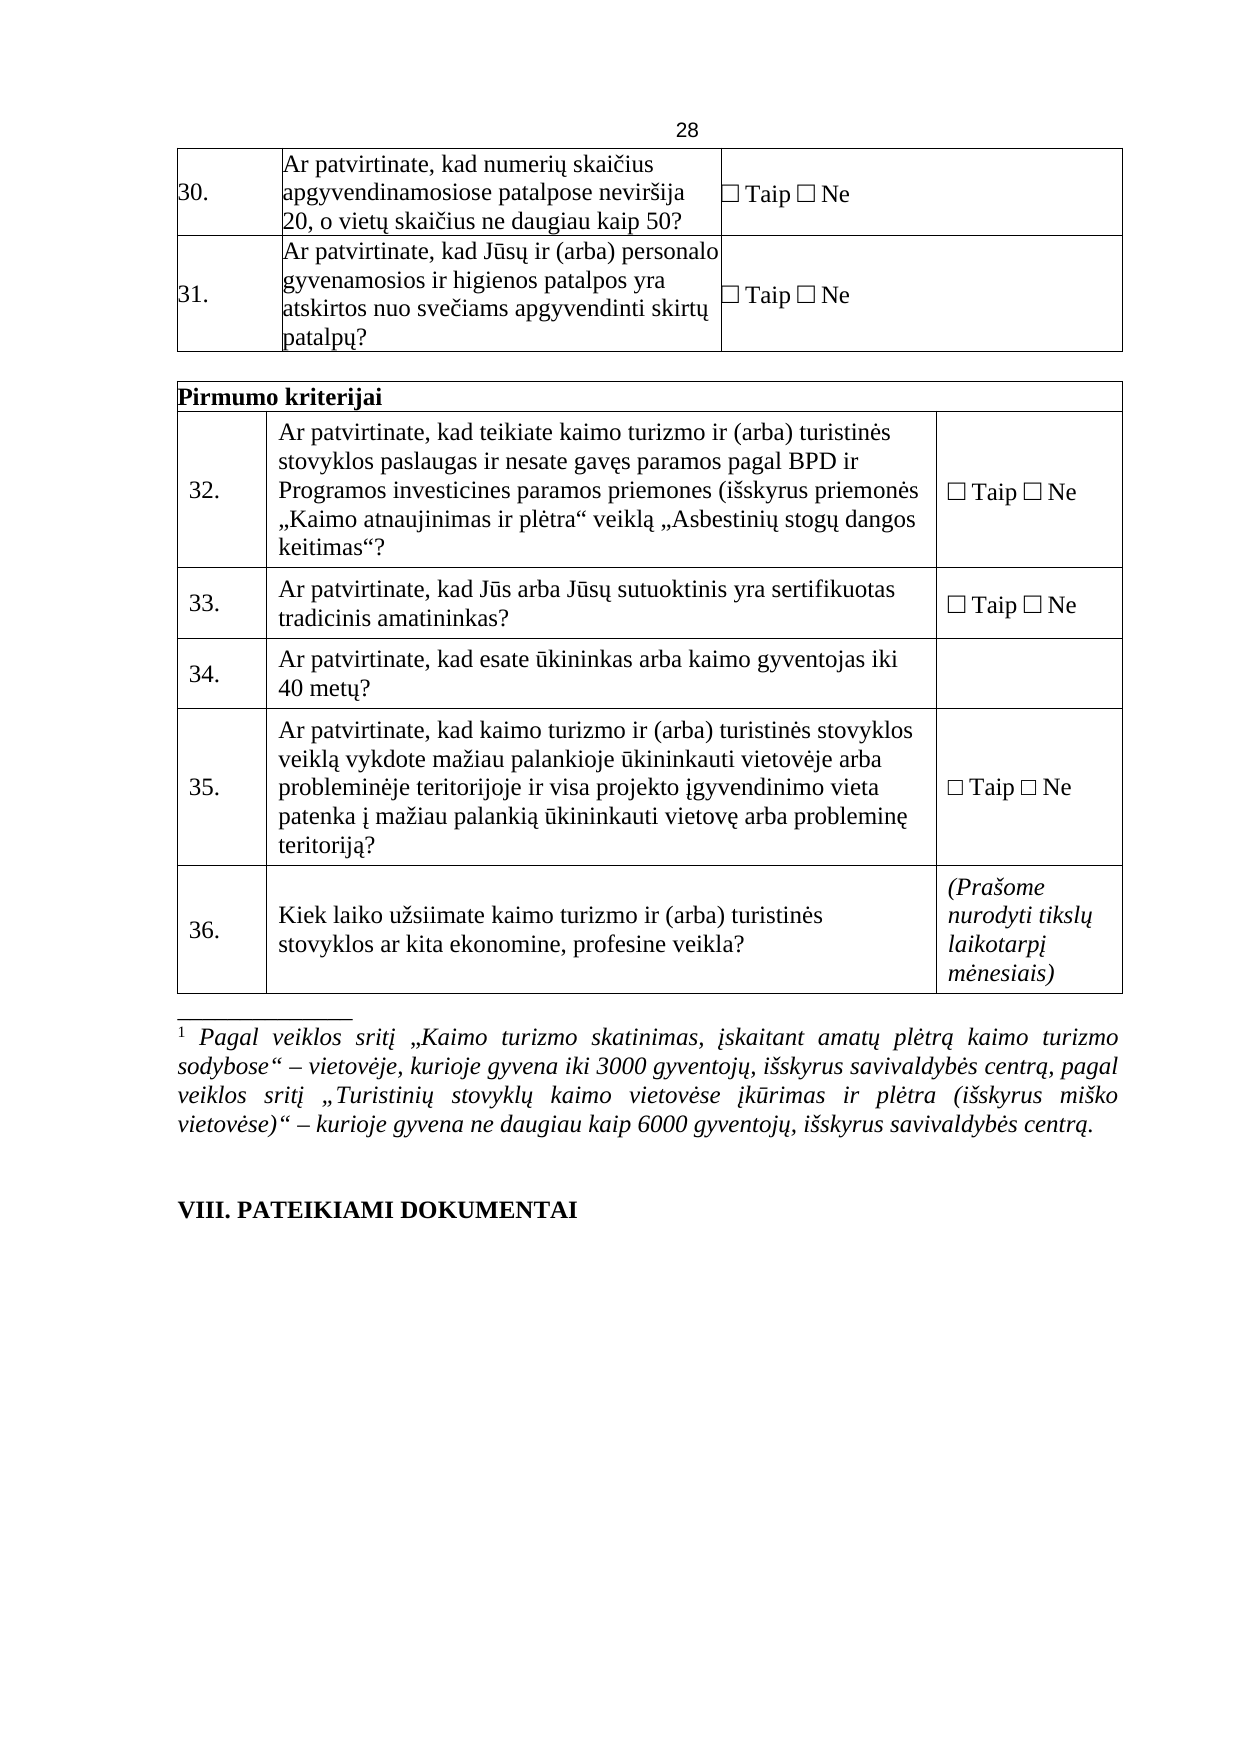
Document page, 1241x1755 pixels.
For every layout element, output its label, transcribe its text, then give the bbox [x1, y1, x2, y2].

table_cell □ Taip □ Ne [937, 709, 1122, 865]
table_header Pirmumo kriterijai [178, 382, 911, 411]
table_cell Ar patvirtinate, kad teikiate kaimo turizmo ir (arba) turistinės stovyklos paslaugas ir nesate gavęs paramos pagal BPD ir Programos investicines paramos priemones (išskyrus priemonės „Kaimo atnaujinimas ir plėtra“ veiklą „Asbestinių stogų dangos keitimas“? [267, 412, 936, 567]
table_cell [937, 639, 1122, 708]
table_cell Ar patvirtinate, kad kaimo turizmo ir (arba) turistinės stovyklos veiklą vykdote mažiau palankioje ūkininkauti vietovėje arba probleminėje teritorijoje ir visa projekto įgyvendinimo vieta patenka į mažiau palankią ūkininkauti vietovę arba probleminę teritoriją? [267, 709, 936, 865]
table_cell 33. [178, 568, 266, 638]
table_cell 30. [178, 149, 282, 235]
table_cell □ Taip □ Ne [722, 236, 1122, 351]
table_cell Ar patvirtinate, kad Jūs arba Jūsų sutuoktinis yra sertifikuotas tradicinis amatininkas? [267, 568, 936, 638]
text 1 Pagal veiklos sritį „Kaimo turizmo skatinimas, įskaitant amatų plėtrą kaimo turizmo sodybose“ – vietovėje, kurioje gyvena iki 3000 gyventojų, išskyrus savivaldybės centrą, pagal veiklos sritį „Turistinių stovyklų kaimo vietovėse įkūrimas ir plėtra (išskyrus miško vietovėse)“ – kurioje gyvena ne daugiau kaip 6000 gyventojų, išskyrus savivaldybės centrą. [177, 1022, 1122, 1137]
table_cell Kiek laiko užsiimate kaimo turizmo ir (arba) turistinės stovyklos ar kita ekonomine, profesine veikla? [267, 866, 936, 993]
table_cell 32. [178, 412, 266, 567]
table_cell □ Taip □ Ne [937, 568, 1122, 638]
table_header [911, 382, 936, 411]
table_cell 35. [178, 709, 266, 865]
table_header [936, 382, 1122, 411]
text VIII. PATEIKIAMI DOKUMENTAI [177, 1195, 1122, 1224]
table_cell (Prašome nurodyti tikslų laikotarpį mėnesiais) [937, 866, 1122, 993]
table_cell 36. [178, 866, 266, 993]
table_cell □ Taip □ Ne [722, 149, 1122, 235]
table_cell Ar patvirtinate, kad numerių skaičius apgyvendinamosiose patalpose neviršija 20, o vietų skaičius ne daugiau kaip 50? [283, 149, 721, 235]
table_cell Ar patvirtinate, kad esate ūkininkas arba kaimo gyventojas iki 40 metų? [267, 639, 936, 708]
table_cell □ Taip □ Ne [937, 412, 1122, 567]
table_cell Ar patvirtinate, kad Jūsų ir (arba) personalo gyvenamosios ir higienos patalpos yra atskirtos nuo svečiams apgyvendinti skirtų patalpų? [283, 236, 721, 351]
table_cell 31. [178, 236, 282, 351]
text ______________ [177, 994, 1122, 1022]
table_cell 34. [178, 639, 266, 708]
